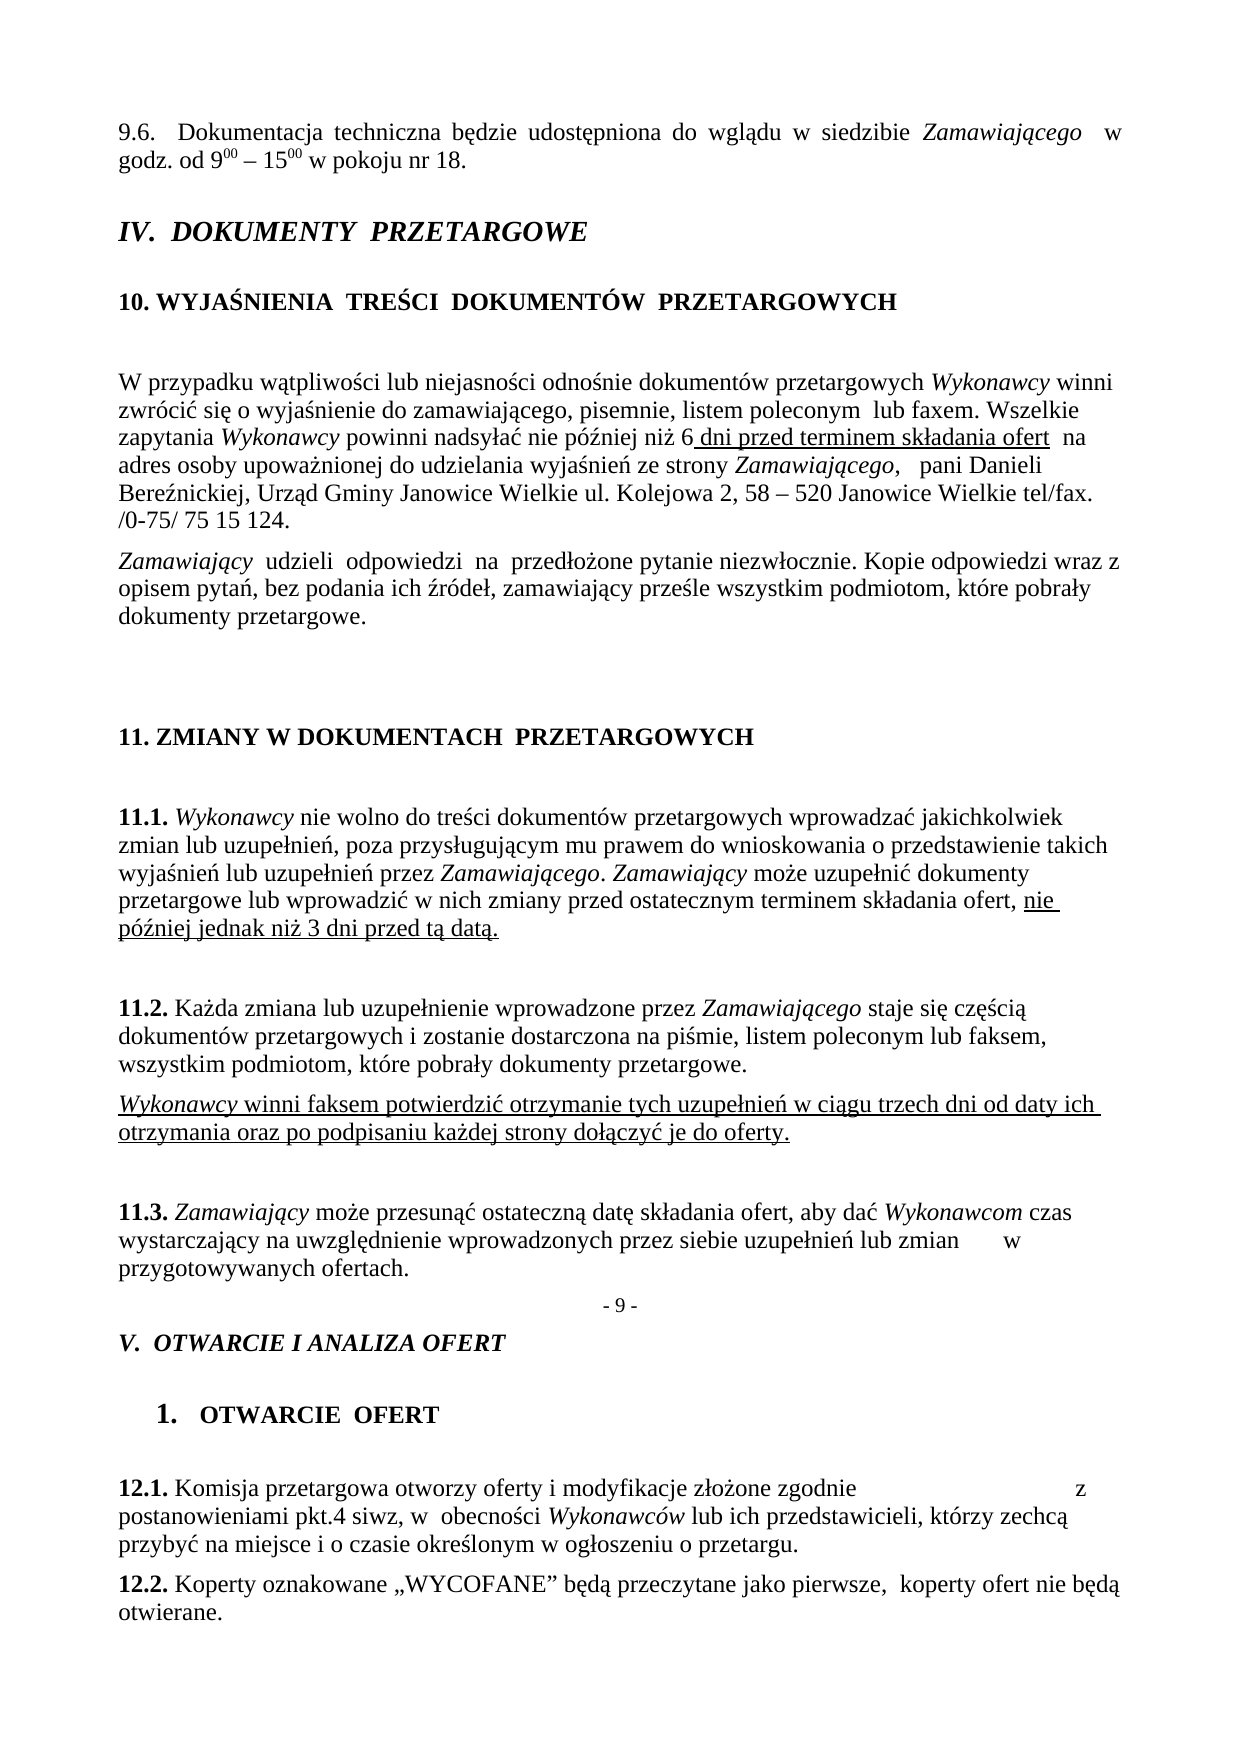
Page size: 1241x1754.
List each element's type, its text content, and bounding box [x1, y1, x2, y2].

subtitle IV. DOKUMENTY PRZETARGOWE [118, 215, 1122, 247]
text W przypadku wątpliwości lub niejasności odnośnie dokumentów przetargowych Wykonawcy winni zwrócić się o wyjaśnienie do zamawiającego, pisemnie, listem poleconym lub faxem. Wszelkie zapytania Wykonawcy powinni nadsyłać nie później niż 6 dni przed terminem składania ofert na adres osoby upoważnionej do udzielania wyjaśnień ze strony Zamawiającego, pani Danieli Bereźnickiej, Urząd Gminy Janowice Wielkie ul. Kolejowa 2, 58 – 520 Janowice Wielkie tel/fax. /0-75/ 75 15 124. [118, 368, 1122, 534]
list OTWARCIE OFERT [156, 1397, 1122, 1430]
text 11.1. Wykonawcy nie wolno do treści dokumentów przetargowych wprowadzać jakichkolwiek zmian lub uzupełnień, poza przysługującym mu prawem do wnioskowania o przedstawienie takich wyjaśnień lub uzupełnień przez Zamawiającego. Zamawiający może uzupełnić dokumenty przetargowe lub wprowadzić w nich zmiany przed ostatecznym terminem składania ofert, nie później jednak niż 3 dni przed tą datą. [118, 803, 1122, 942]
text Zamawiający udzieli odpowiedzi na przedłożone pytanie niezwłocznie. Kopie odpowiedzi wraz z opisem pytań, bez podania ich źródeł, zamawiający prześle wszystkim podmiotom, które pobrały dokumenty przetargowe. [118, 547, 1122, 630]
text 11.2. Każda zmiana lub uzupełnienie wprowadzone przez Zamawiającego staje się częścią dokumentów przetargowych i zostanie dostarczona na piśmie, listem poleconym lub faksem, wszystkim podmiotom, które pobrały dokumenty przetargowe. [118, 994, 1122, 1078]
text 11.3. Zamawiający może przesunąć ostateczną datę składania ofert, aby dać Wykonawcom czas wystarczający na uwzględnienie wprowadzonych przez siebie uzupełnień lub zmian w przygotowywanych ofertach. [118, 1198, 1122, 1281]
text Wykonawcy winni faksem potwierdzić otrzymanie tych uzupełnień w ciągu trzech dni od daty ich otrzymania oraz po podpisaniu każdej strony dołączyć je do oferty. [118, 1090, 1122, 1146]
text 10. WYJAŚNIENIA TREŚCI DOKUMENTÓW PRZETARGOWYCH [118, 288, 1122, 315]
text 12.2. Koperty oznakowane „WYCOFANE” będą przeczytane jako pierwsze, koperty ofert nie będą otwierane. [118, 1570, 1122, 1626]
text V. OTWARCIE I ANALIZA OFERT [118, 1329, 1122, 1357]
text 9.6. Dokumentacja techniczna będzie udostępniona do wglądu w siedzibie Zamawiającego w godz. od 900 – 1500 w pokoju nr 18. [118, 118, 1122, 173]
text 12.1. Komisja przetargowa otworzy oferty i modyfikacje złożone zgodnie z postanowieniami pkt.4 siwz, w obecności Wykonawców lub ich przedstawicieli, którzy zechcą przybyć na miejsce i o czasie określonym w ogłoszeniu o przetargu. [118, 1474, 1122, 1558]
text 11. ZMIANY W DOKUMENTACH PRZETARGOWYCH [118, 723, 1122, 751]
text - 9 - [118, 1294, 1122, 1317]
